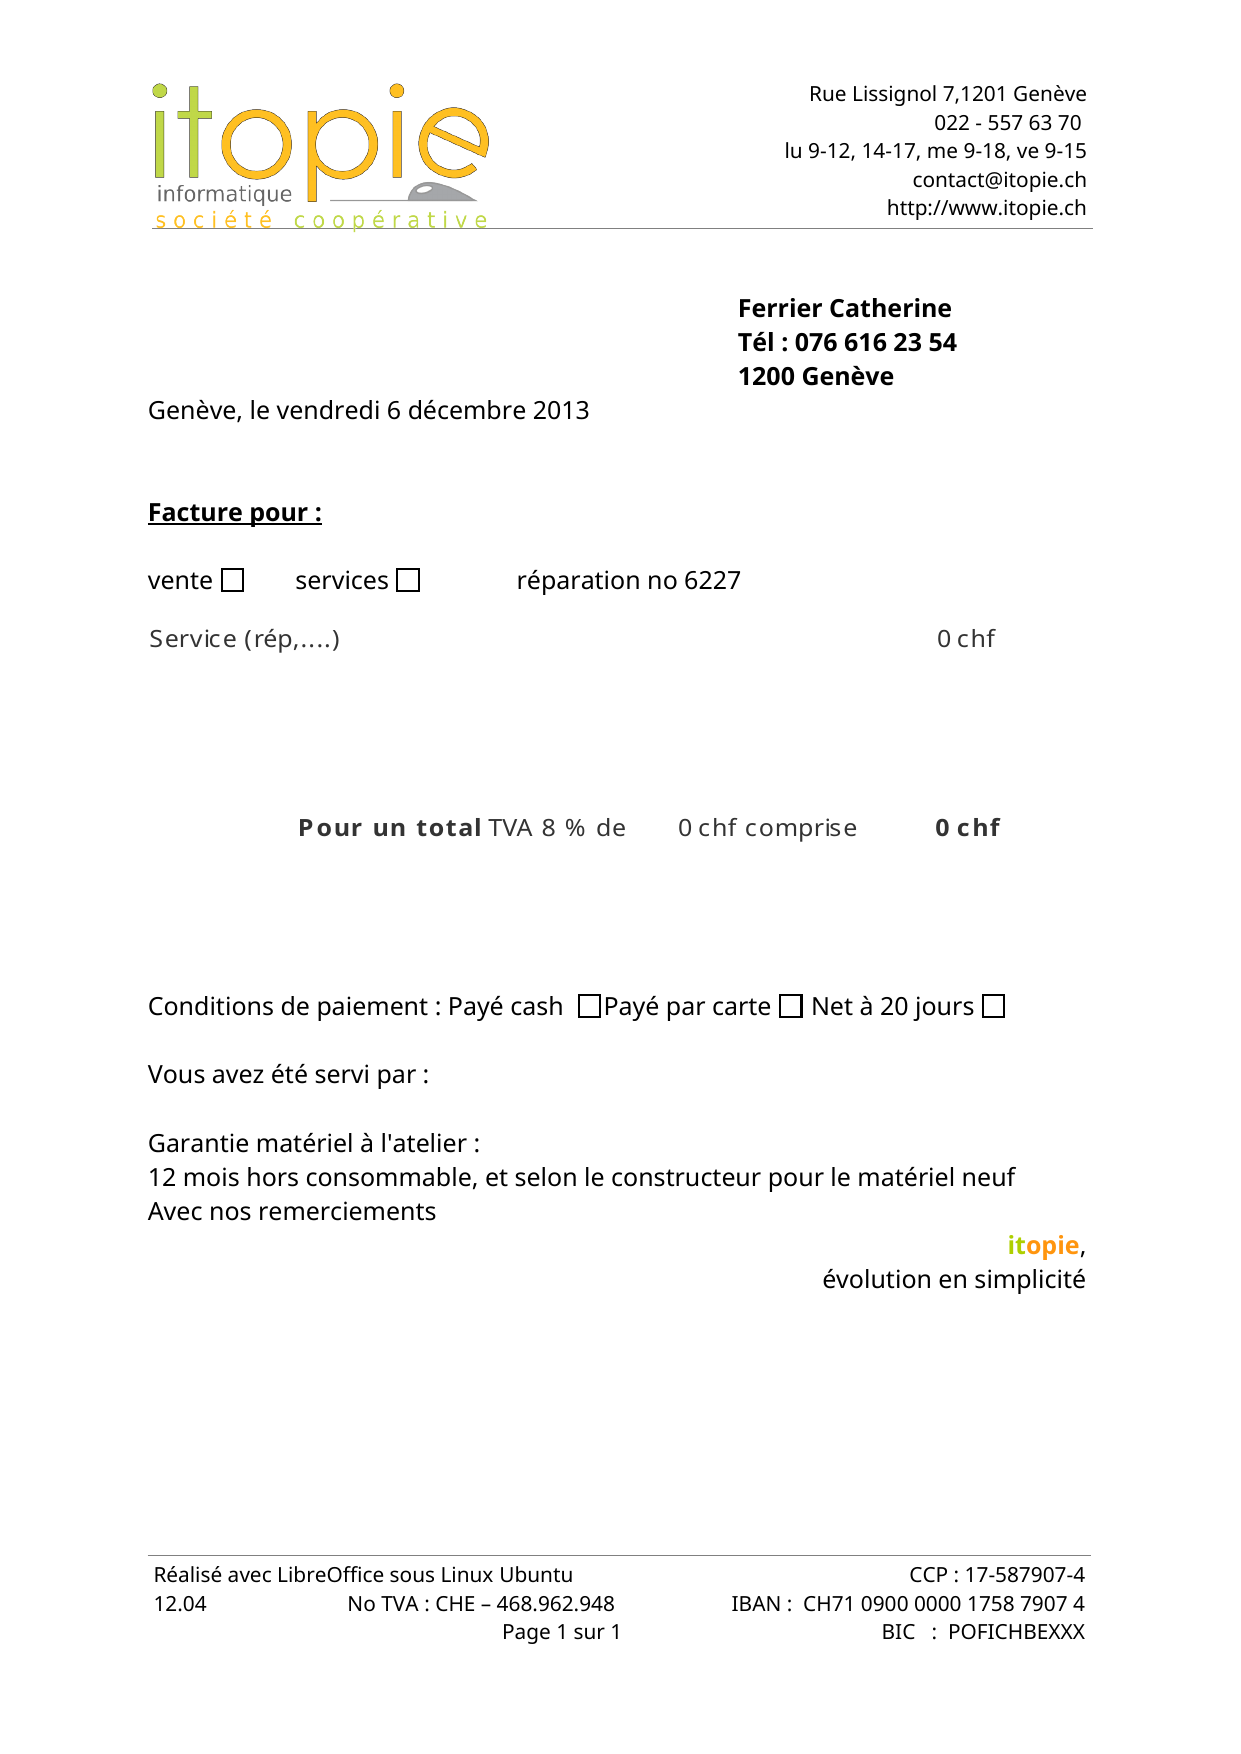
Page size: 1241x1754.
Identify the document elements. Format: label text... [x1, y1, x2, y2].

text Garantie matériel à l'atelier : [148, 1125, 1093, 1159]
text vente services réparation no 6227 [148, 563, 1093, 597]
text 12 mois hors consommable, et selon le constructeur pour le matériel neuf [148, 1159, 1093, 1193]
text Tél : 076 616 23 54 [148, 324, 1093, 358]
text Genève, le vendredi 6 décembre 2013 [148, 392, 1093, 427]
text Vous avez été servi par : [148, 1057, 1093, 1091]
text évolution en simplicité [148, 1262, 1093, 1296]
text Conditions de paiement : Payé cash Payé par carte Net à 20 jours [148, 989, 1093, 1023]
text Ferrier Catherine [148, 290, 1093, 324]
picture [138, 72, 500, 244]
text Facture pour : [148, 495, 1093, 529]
text Avec nos remerciements [148, 1193, 1093, 1227]
text 1200 Genève [148, 358, 1093, 392]
text itopie, [148, 1227, 1093, 1262]
